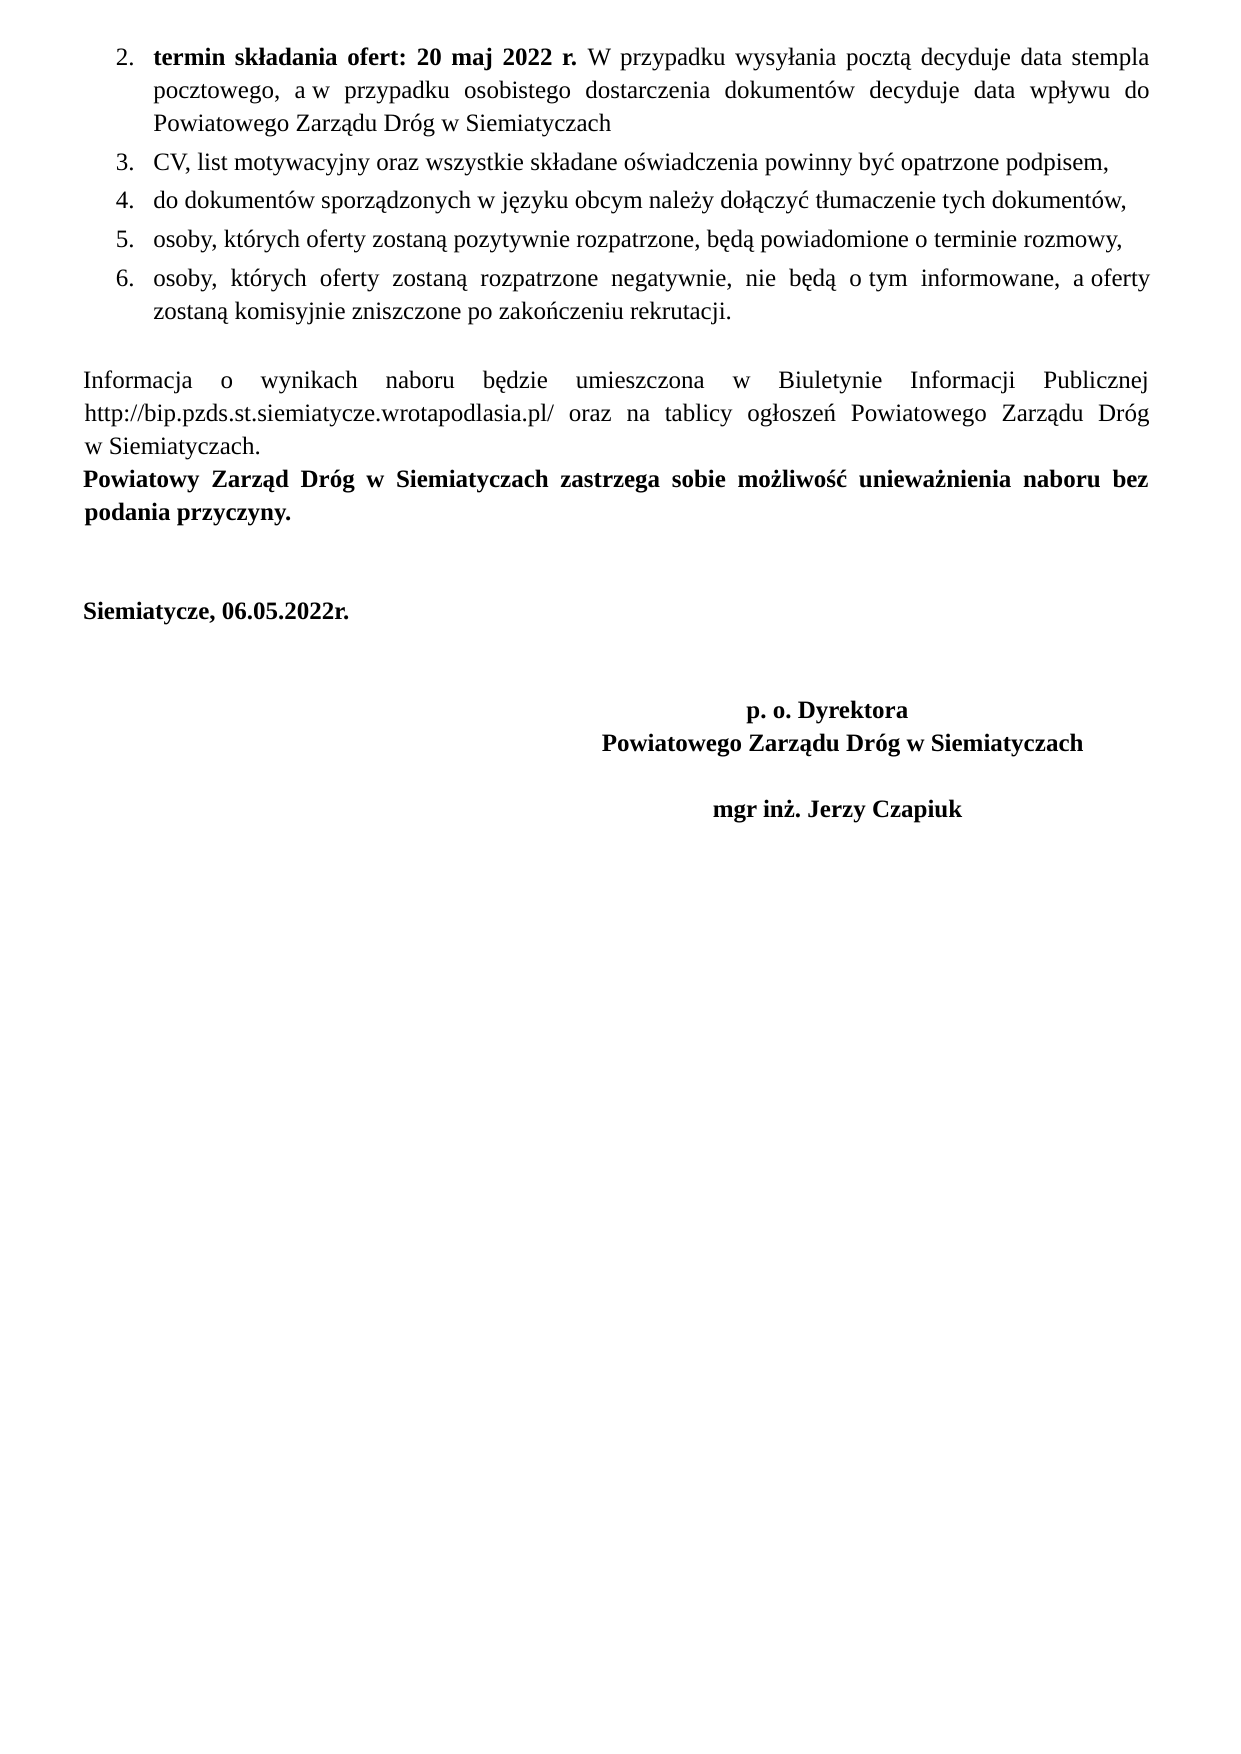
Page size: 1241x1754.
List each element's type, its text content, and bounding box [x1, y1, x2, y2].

text Powiatowego Zarządu Dróg w Siemiatyczach [83, 728, 1150, 757]
list termin składania ofert: 20 maj 2022 r. W przypadku wysyłania pocztą decyduje data stempla pocztowego, a w przypadku osobistego dostarczenia dokumentów decyduje data wpływu do Powiatowego Zarządu Dróg w Siemiatyczach [116, 42, 1150, 137]
list osoby, których oferty zostaną rozpatrzone negatywnie, nie będą o tym informowane, a oferty zostaną komisyjnie zniszczone po zakończeniu rekrutacji. [116, 263, 1150, 325]
list do dokumentów sporządzonych w języku obcym należy dołączyć tłumaczenie tych dokumentów, [116, 186, 1150, 214]
list CV, list motywacyjny oraz wszystkie składane oświadczenia powinny być opatrzone podpisem, [116, 147, 1150, 175]
text mgr inż. Jerzy Czapiuk [83, 794, 1150, 823]
list osoby, których oferty zostaną pozytywnie rozpatrzone, będą powiadomione o terminie rozmowy, [116, 224, 1150, 253]
text Informacja o wynikach naboru będzie umieszczona w Biuletynie Informacji Publicznej http://bip.pzds.st.siemiatycze.wrotapodlasia.pl/ oraz na tablicy ogłoszeń Powiatowego Zarządu Dróg w Siemiatyczach. [83, 365, 1150, 460]
text Siemiatycze, 06.05.2022r. [83, 596, 1150, 625]
text Powiatowy Zarząd Dróg w Siemiatyczach zastrzega sobie możliwość unieważnienia naboru bez podania przyczyny. [83, 464, 1150, 526]
text p. o. Dyrektora [83, 695, 1150, 724]
